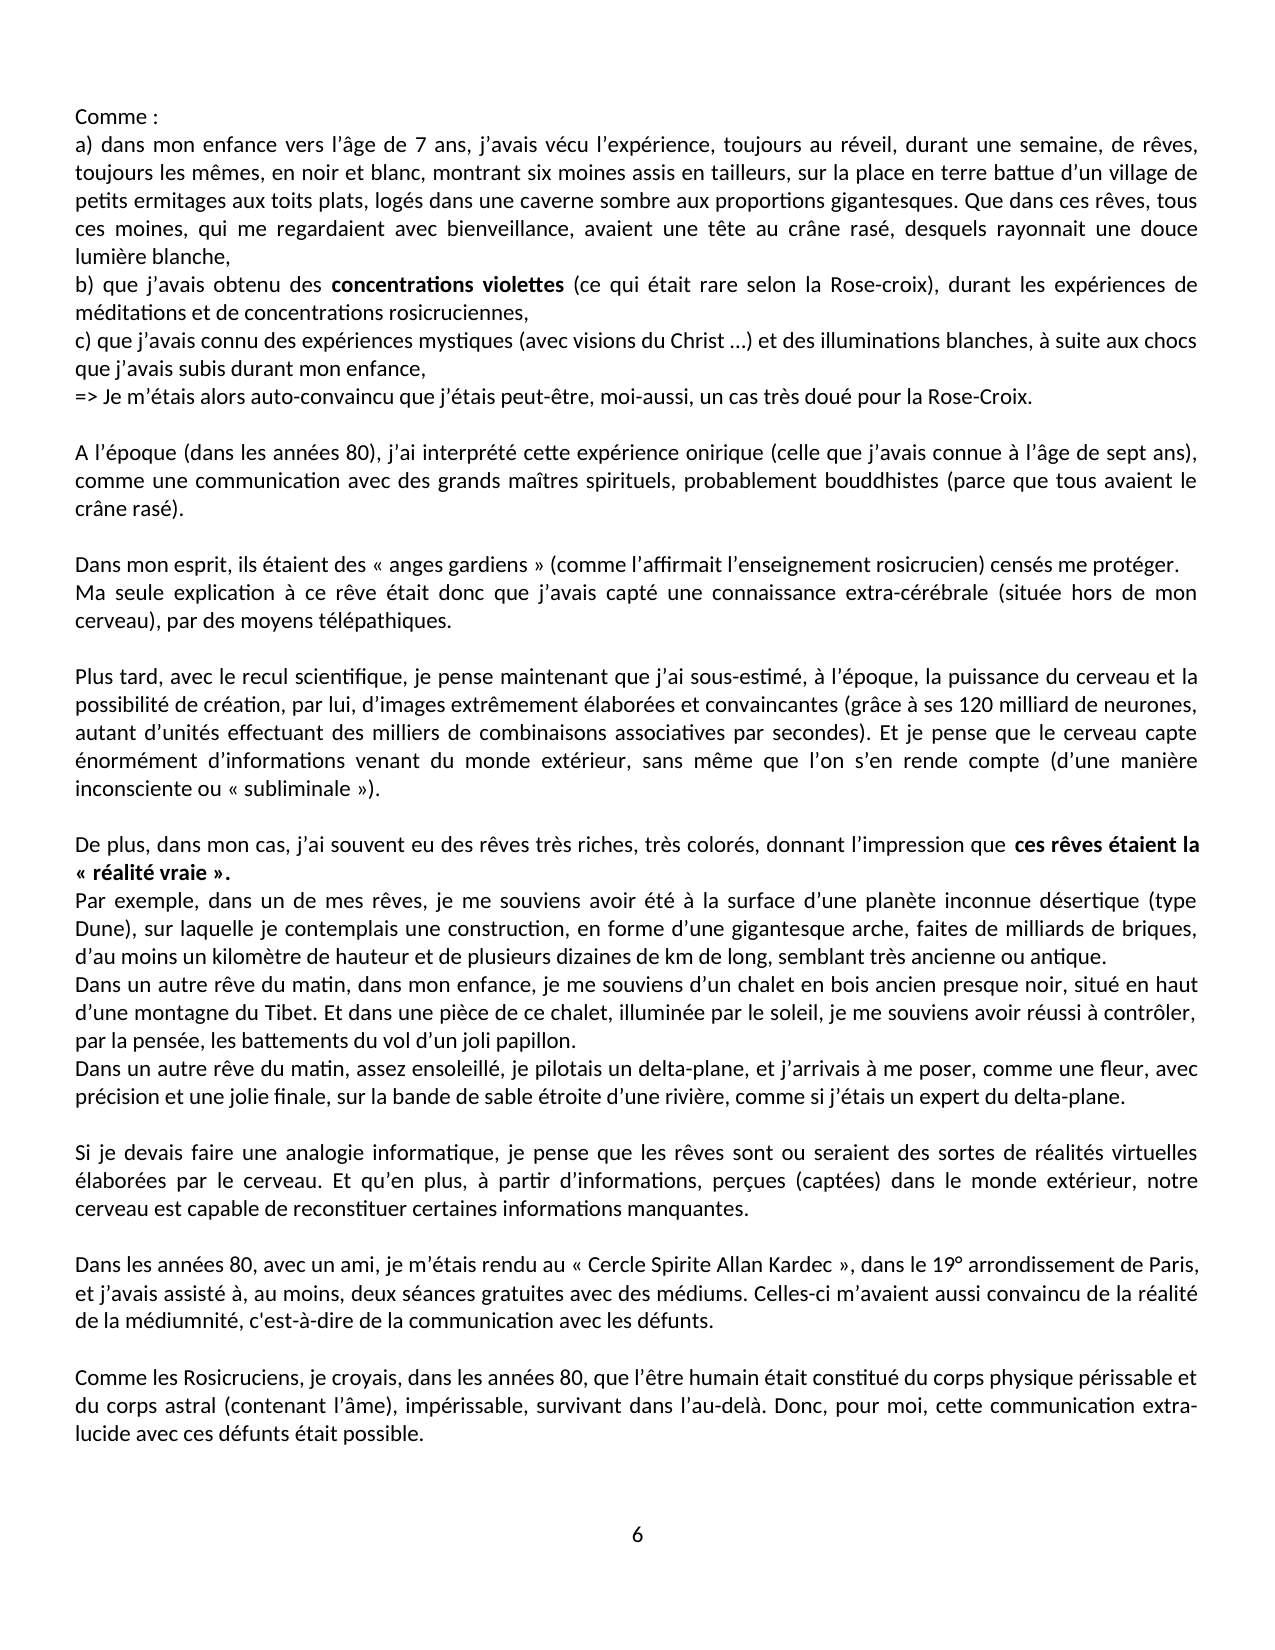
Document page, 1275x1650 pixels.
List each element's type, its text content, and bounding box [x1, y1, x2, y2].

text De plus, dans mon cas, j’ai souvent eu des rêves très riches, très colorés, donnant l’impression que ces rêves étaient la « réalité vraie ». [75, 830, 1200, 886]
text Dans un autre rêve du matin, assez ensoleillé, je pilotais un delta-plane, et j’arrivais à me poser, comme une fleur, avec précision et une jolie finale, sur la bande de sable étroite d’une rivière, comme si j’étais un expert du delta-plane. [75, 1054, 1200, 1111]
text Par exemple, dans un de mes rêves, je me souviens avoir été à la surface d’une planète inconnue désertique (type Dune), sur laquelle je contemplais une construction, en forme d’une gigantesque arche, faites de milliards de briques, d’au moins un kilomètre de hauteur et de plusieurs dizaines de km de long, semblant très ancienne ou antique. [75, 886, 1200, 970]
text c) que j’avais connu des expériences mystiques (avec visions du Christ …) et des illuminations blanches, à suite aux chocs que j’avais subis durant mon enfance, [75, 326, 1200, 382]
text Dans mon esprit, ils étaient des « anges gardiens » (comme l’affirmait l’enseignement rosicrucien) censés me protéger. [75, 550, 1200, 578]
text Dans les années 80, avec un ami, je m’étais rendu au « Cercle Spirite Allan Kardec », dans le 19° arrondissement de Paris, et j’avais assisté à, au moins, deux séances gratuites avec des médiums. Celles-ci m’avaient aussi convaincu de la réalité de la médiumnité, c'est-à-dire de la communication avec les défunts. [75, 1251, 1200, 1335]
text b) que j’avais obtenu des concentrations violettes (ce qui était rare selon la Rose-croix), durant les expériences de méditations et de concentrations rosicruciennes, [75, 270, 1200, 326]
text A l’époque (dans les années 80), j’ai interprété cette expérience onirique (celle que j’avais connue à l’âge de sept ans), comme une communication avec des grands maîtres spirituels, probablement bouddhistes (parce que tous avaient le crâne rasé). [75, 438, 1200, 522]
text Comme les Rosicruciens, je croyais, dans les années 80, que l’être humain était constitué du corps physique périssable et du corps astral (contenant l’âme), impérissable, survivant dans l’au-delà. Donc, pour moi, cette communication extra-lucide avec ces défunts était possible. [75, 1363, 1200, 1447]
text Ma seule explication à ce rêve était donc que j’avais capté une connaissance extra-cérébrale (située hors de mon cerveau), par des moyens télépathiques. [75, 578, 1200, 634]
text Dans un autre rêve du matin, dans mon enfance, je me souviens d’un chalet en bois ancien presque noir, situé en haut d’une montagne du Tibet. Et dans une pièce de ce chalet, illuminée par le soleil, je me souviens avoir réussi à contrôler, par la pensée, les battements du vol d’un joli papillon. [75, 970, 1200, 1054]
text Plus tard, avec le recul scientifique, je pense maintenant que j’ai sous-estimé, à l’époque, la puissance du cerveau et la possibilité de création, par lui, d’images extrêmement élaborées et convaincantes (grâce à ses 120 milliard de neurones, autant d’unités effectuant des milliers de combinaisons associatives par secondes). Et je pense que le cerveau capte énormément d’informations venant du monde extérieur, sans même que l’on s’en rende compte (d’une manière inconsciente ou « subliminale »). [75, 662, 1200, 802]
text Comme : [75, 102, 1200, 130]
text => Je m’étais alors auto-convaincu que j’étais peut-être, moi-aussi, un cas très doué pour la Rose-Croix. [75, 382, 1200, 410]
text Si je devais faire une analogie informatique, je pense que les rêves sont ou seraient des sortes de réalités virtuelles élaborées par le cerveau. Et qu’en plus, à partir d’informations, perçues (captées) dans le monde extérieur, notre cerveau est capable de reconstituer certaines informations manquantes. [75, 1138, 1200, 1223]
text a) dans mon enfance vers l’âge de 7 ans, j’avais vécu l’expérience, toujours au réveil, durant une semaine, de rêves, toujours les mêmes, en noir et blanc, montrant six moines assis en tailleurs, sur la place en terre battue d’un village de petits ermitages aux toits plats, logés dans une caverne sombre aux proportions gigantesques. Que dans ces rêves, tous ces moines, qui me regardaient avec bienveillance, avaient une tête au crâne rasé, desquels rayonnait une douce lumière blanche, [75, 130, 1200, 270]
